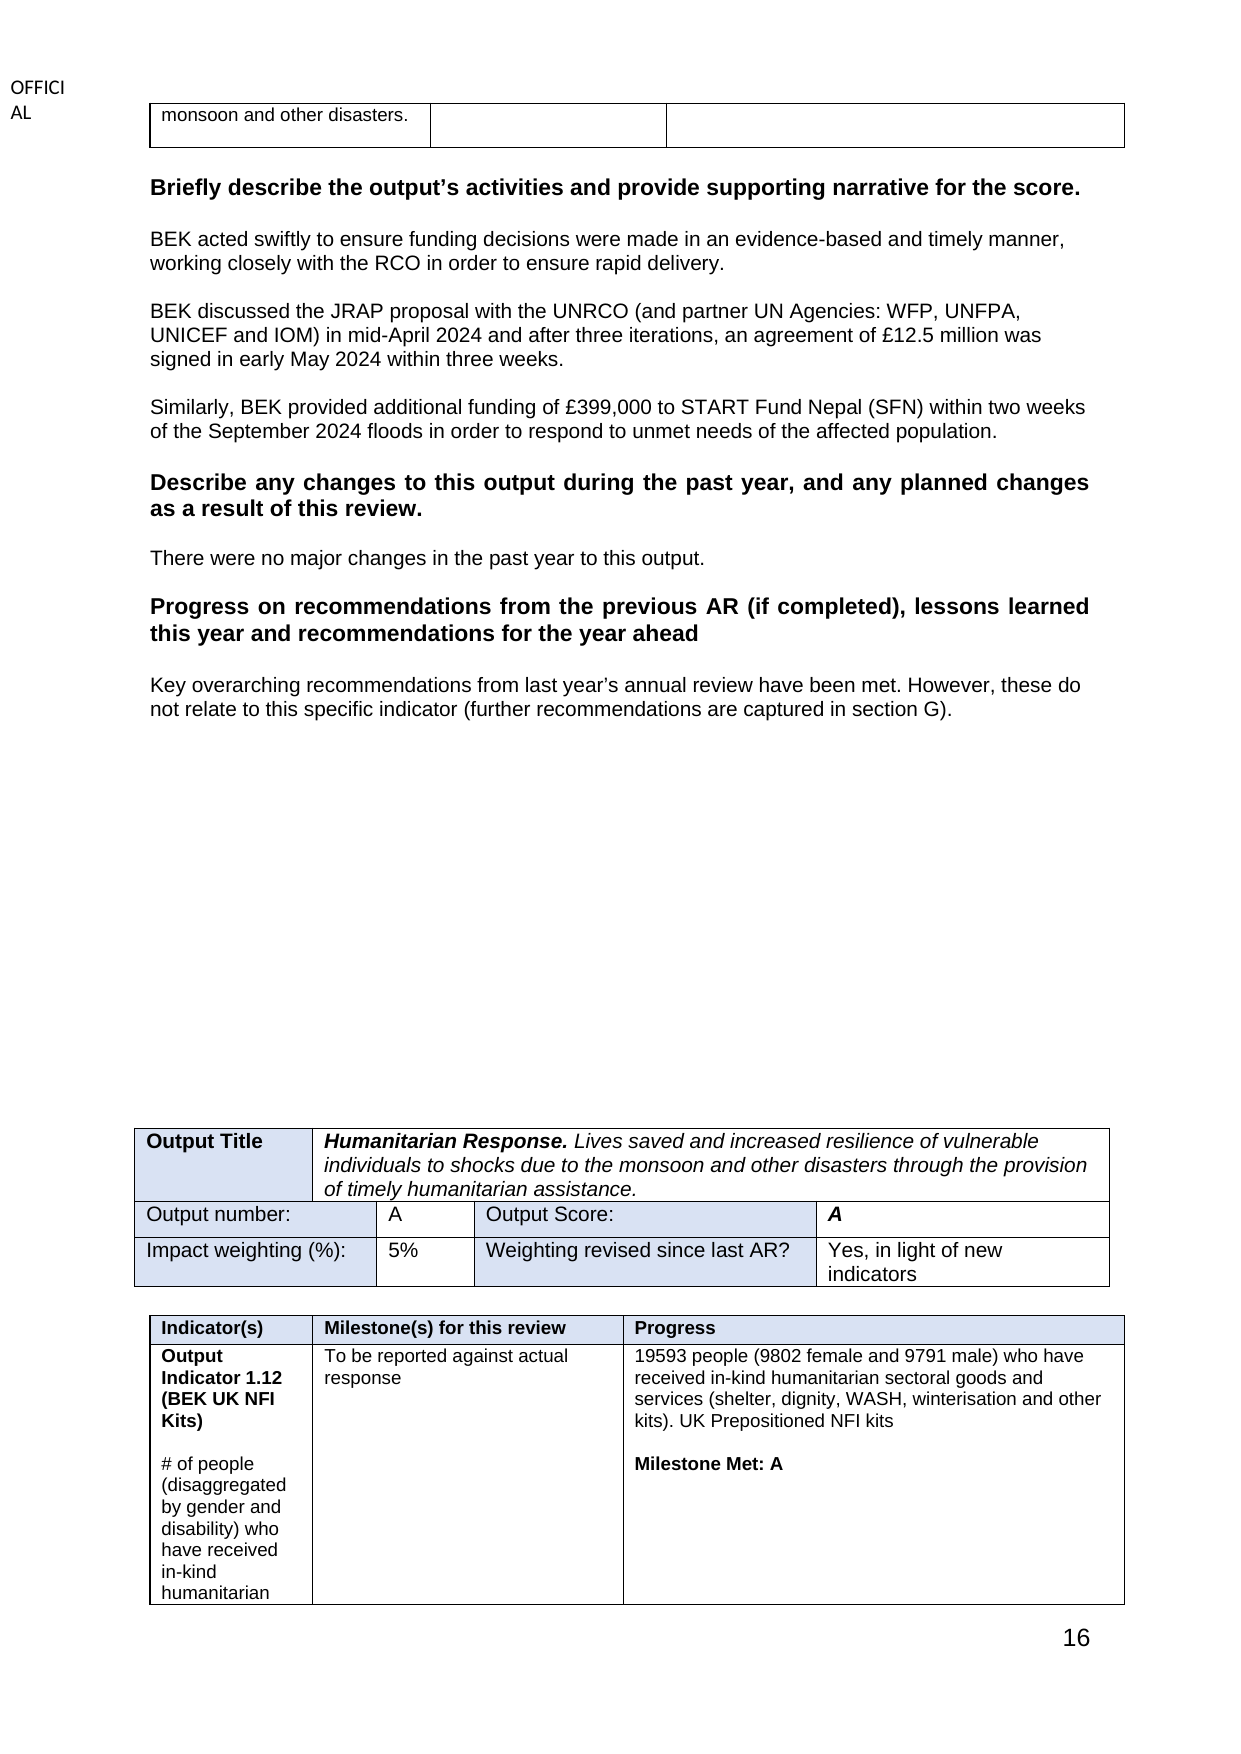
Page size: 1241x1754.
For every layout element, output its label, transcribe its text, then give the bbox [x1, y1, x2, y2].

text Briefly describe the output’s activities and provide supporting narrative for the score. [150, 174, 1090, 200]
text Progress on recommendations from the previous AR (if completed), lessons learned this year and recommendations for the year ahead [150, 593, 1090, 646]
text Similarly, BEK provided additional funding of £399,000 to START Fund Nepal (SFN) within two weeks of the September 2024 floods in order to respond to unmet needs of the affected population. [150, 394, 1090, 442]
table_header Indicator(s) [151, 1316, 312, 1344]
table_cell A [377, 1202, 474, 1237]
table_cell Output Score: [475, 1202, 816, 1237]
table_cell To be reported against actual response [313, 1345, 623, 1604]
text Key overarching recommendations from last year’s annual review have been met. However, these do not relate to this specific indicator (further recommendations are captured in section G). [150, 672, 1090, 720]
table_cell monsoon and other disasters. [151, 104, 430, 147]
table_header Progress [624, 1316, 1124, 1344]
table_cell Yes, in light of new indicators [817, 1238, 1109, 1286]
table_header Output Title [135, 1129, 312, 1201]
text There were no major changes in the past year to this output. [150, 545, 1090, 569]
text BEK discussed the JRAP proposal with the UNRCO (and partner UN Agencies: WFP, UNFPA, UNICEF and IOM) in mid-April 2024 and after three iterations, an agreement of £12.5 million was signed in early May 2024 within three weeks. [150, 299, 1090, 371]
table_cell [431, 104, 666, 147]
table_cell Weighting revised since last AR? [475, 1238, 816, 1286]
table_cell 5% [377, 1238, 474, 1286]
table_cell Impact weighting (%): [135, 1238, 376, 1286]
text Describe any changes to this output during the past year, and any planned changes as a result of this review. [150, 469, 1090, 521]
text BEK acted swiftly to ensure funding decisions were made in an evidence-based and timely manner, working closely with the RCO in order to ensure rapid delivery. [150, 227, 1090, 275]
table_cell Output Indicator 1.12 (BEK UK NFI Kits) # of people (disaggregated by gender and disability) who have received in-kind humanitarian [151, 1345, 312, 1604]
table_cell [667, 104, 1124, 147]
table_cell Output number: [135, 1202, 376, 1237]
table_header Milestone(s) for this review [313, 1316, 623, 1344]
table_cell A [817, 1202, 1109, 1237]
table_cell 19593 people (9802 female and 9791 male) who have received in-kind humanitarian sectoral goods and services (shelter, dignity, WASH, winterisation and other kits). UK Prepositioned NFI kits Milestone Met: A [624, 1345, 1124, 1604]
table_header Humanitarian Response. Lives saved and increased resilience of vulnerable individuals to shocks due to the monsoon and other disasters through the provision of timely humanitarian assistance. [313, 1129, 1109, 1201]
